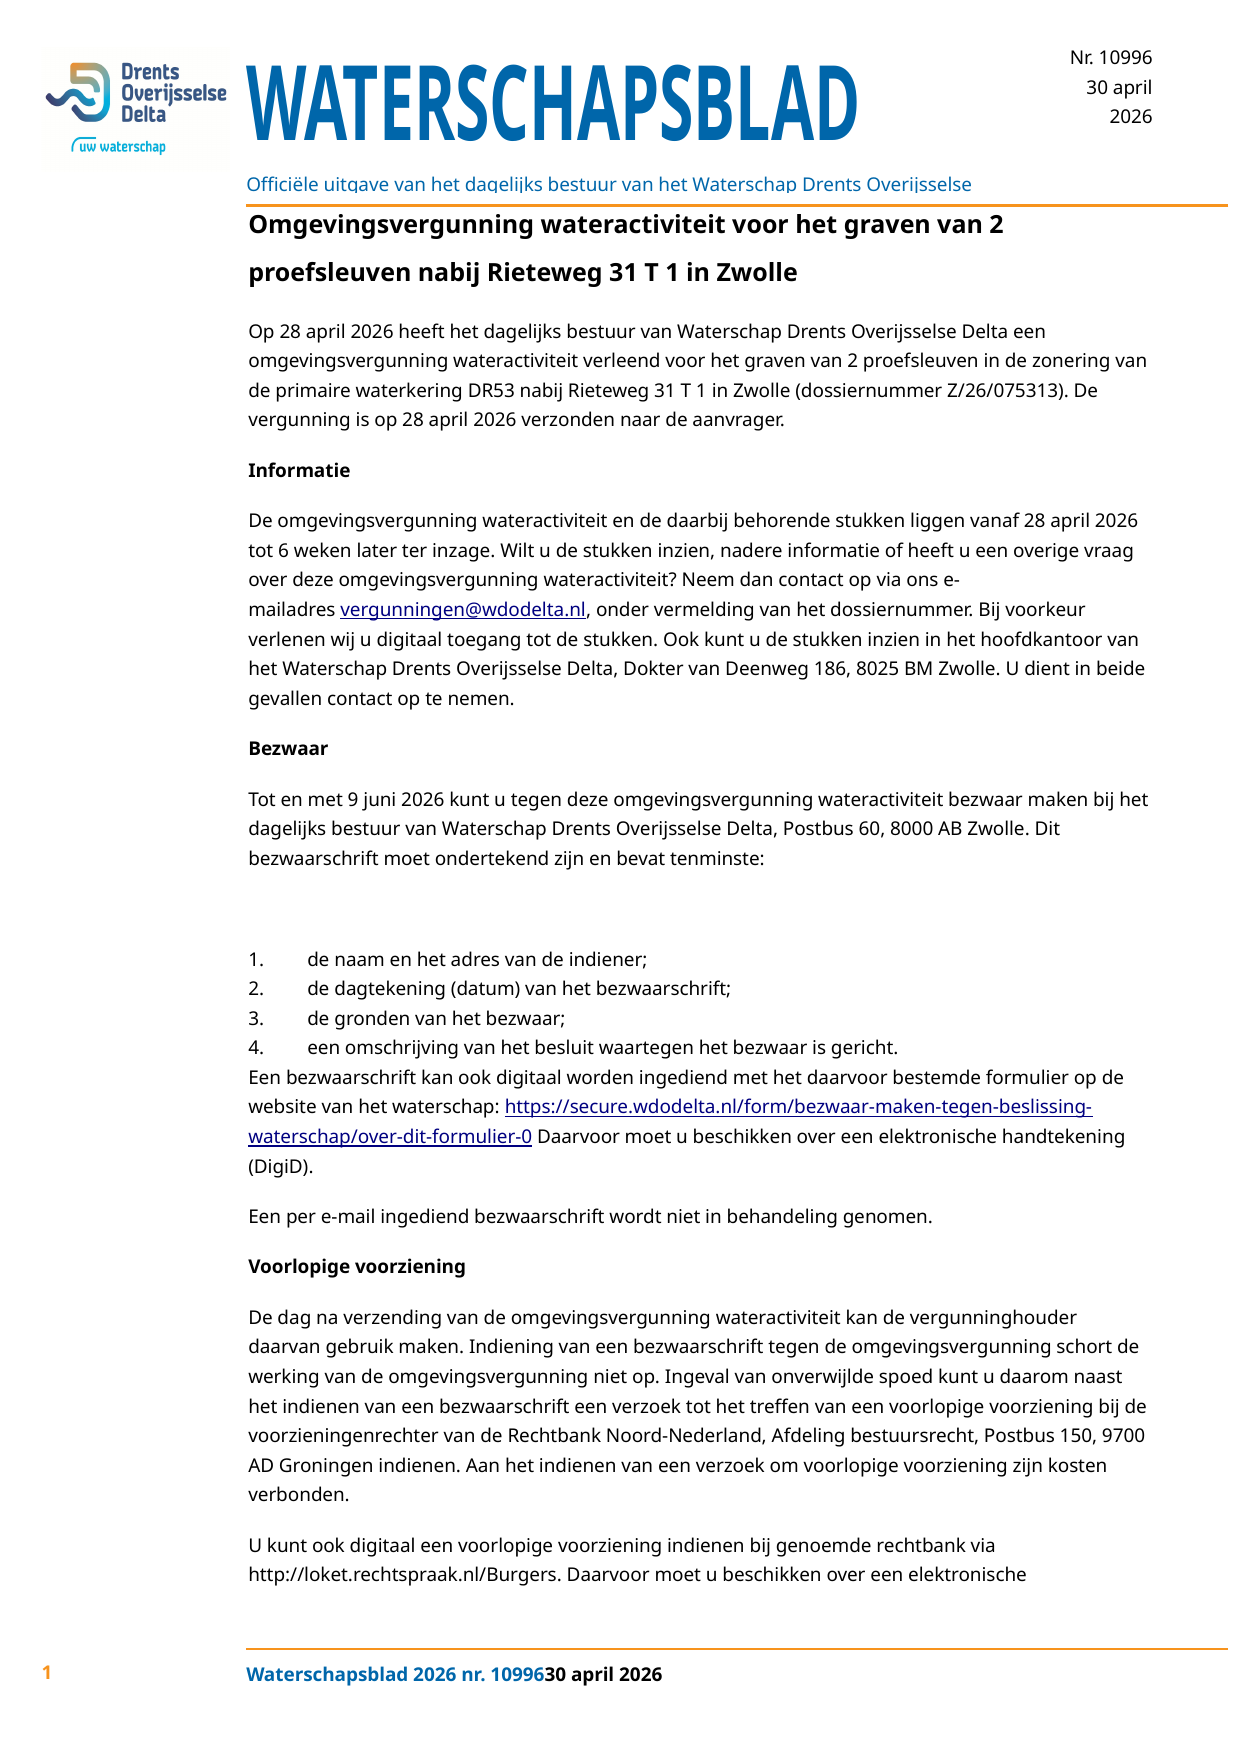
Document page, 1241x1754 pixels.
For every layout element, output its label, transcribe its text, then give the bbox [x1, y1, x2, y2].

text Een bezwaarschrift kan ook digitaal worden ingediend met het daarvoor bestemde formulier op de website van het waterschap: https://secure.wdodelta.nl/form/bezwaar-maken-tegen-beslissing-waterschap/over-dit-formulier-0 Daarvoor moet u beschikken over een elektronische handtekening (DigiD). [248, 1064, 1152, 1179]
list de dagtekening (datum) van het bezwaarschrift; [248, 975, 1152, 1001]
text De omgevingsvergunning wateractiviteit en de daarbij behorende stukken liggen vanaf 28 april 2026 tot 6 weken later ter inzage. Wilt u de stukken inzien, nadere informatie of heeft u een overige vraag over deze omgevingsvergunning wateractiviteit? Neem dan contact op via ons e-mailadres vergunningen@wdodelta.nl, onder vermelding van het dossiernummer. Bij voorkeur verlenen wij u digitaal toegang tot de stukken. Ook kunt u de stukken inzien in het hoofdkantoor van het Waterschap Drents Overijsselse Delta, Dokter van Deenweg 186, 8025 BM Zwolle. U dient in beide gevallen contact op te nemen. [248, 507, 1152, 711]
text Bezwaar [248, 735, 1152, 761]
picture [41, 47, 231, 172]
text Voorlopige voorziening [248, 1254, 1152, 1279]
list een omschrijving van het besluit waartegen het bezwaar is gericht. [248, 1034, 1152, 1060]
text De dag na verzending van de omgevingsvergunning wateractiviteit kan de vergunninghouder daarvan gebruik maken. Indiening van een bezwaarschrift tegen de omgevingsvergunning schort de werking van de omgevingsvergunning niet op. Ingeval van onverwijlde spoed kunt u daarom naast het indienen van een bezwaarschrift een verzoek tot het treffen van een voorlopige voorziening bij de voorzieningenrechter van de Rechtbank Noord-Nederland, Afdeling bestuursrecht, Postbus 150, 9700 AD Groningen indienen. Aan het indienen van een verzoek om voorlopige voorziening zijn kosten verbonden. [248, 1304, 1152, 1507]
list de naam en het adres van de indiener; [248, 946, 1152, 972]
text U kunt ook digitaal een voorlopige voorziening indienen bij genoemde rechtbank via http://loket.rechtspraak.nl/Burgers. Daarvoor moet u beschikken over een elektronische [248, 1532, 1152, 1587]
text Informatie [248, 457, 1152, 483]
text Tot en met 9 juni 2026 kunt u tegen deze omgevingsvergunning wateractiviteit bezwaar maken bij het dagelijks bestuur van Waterschap Drents Overijsselse Delta, Postbus 60, 8000 AB Zwolle. Dit bezwaarschrift moet ondertekend zijn en bevat tenminste: [248, 786, 1152, 871]
text Een per e-mail ingediend bezwaarschrift wordt niet in behandeling genomen. [248, 1203, 1152, 1229]
text Op 28 april 2026 heeft het dagelijks bestuur van Waterschap Drents Overijsselse Delta een omgevingsvergunning wateractiviteit verleend voor het graven van 2 proefsleuven in de zonering van de primaire waterkering DR53 nabij Rieteweg 31 T 1 in Zwolle (dossiernummer Z/26/075313). De vergunning is op 28 april 2026 verzonden naar de aanvrager. [248, 318, 1152, 432]
list de gronden van het bezwaar; [248, 1005, 1152, 1031]
text Omgevingsvergunning wateractiviteit voor het graven van 2 proefsleuven nabij Rieteweg 31 T 1 in Zwolle [248, 207, 1152, 288]
